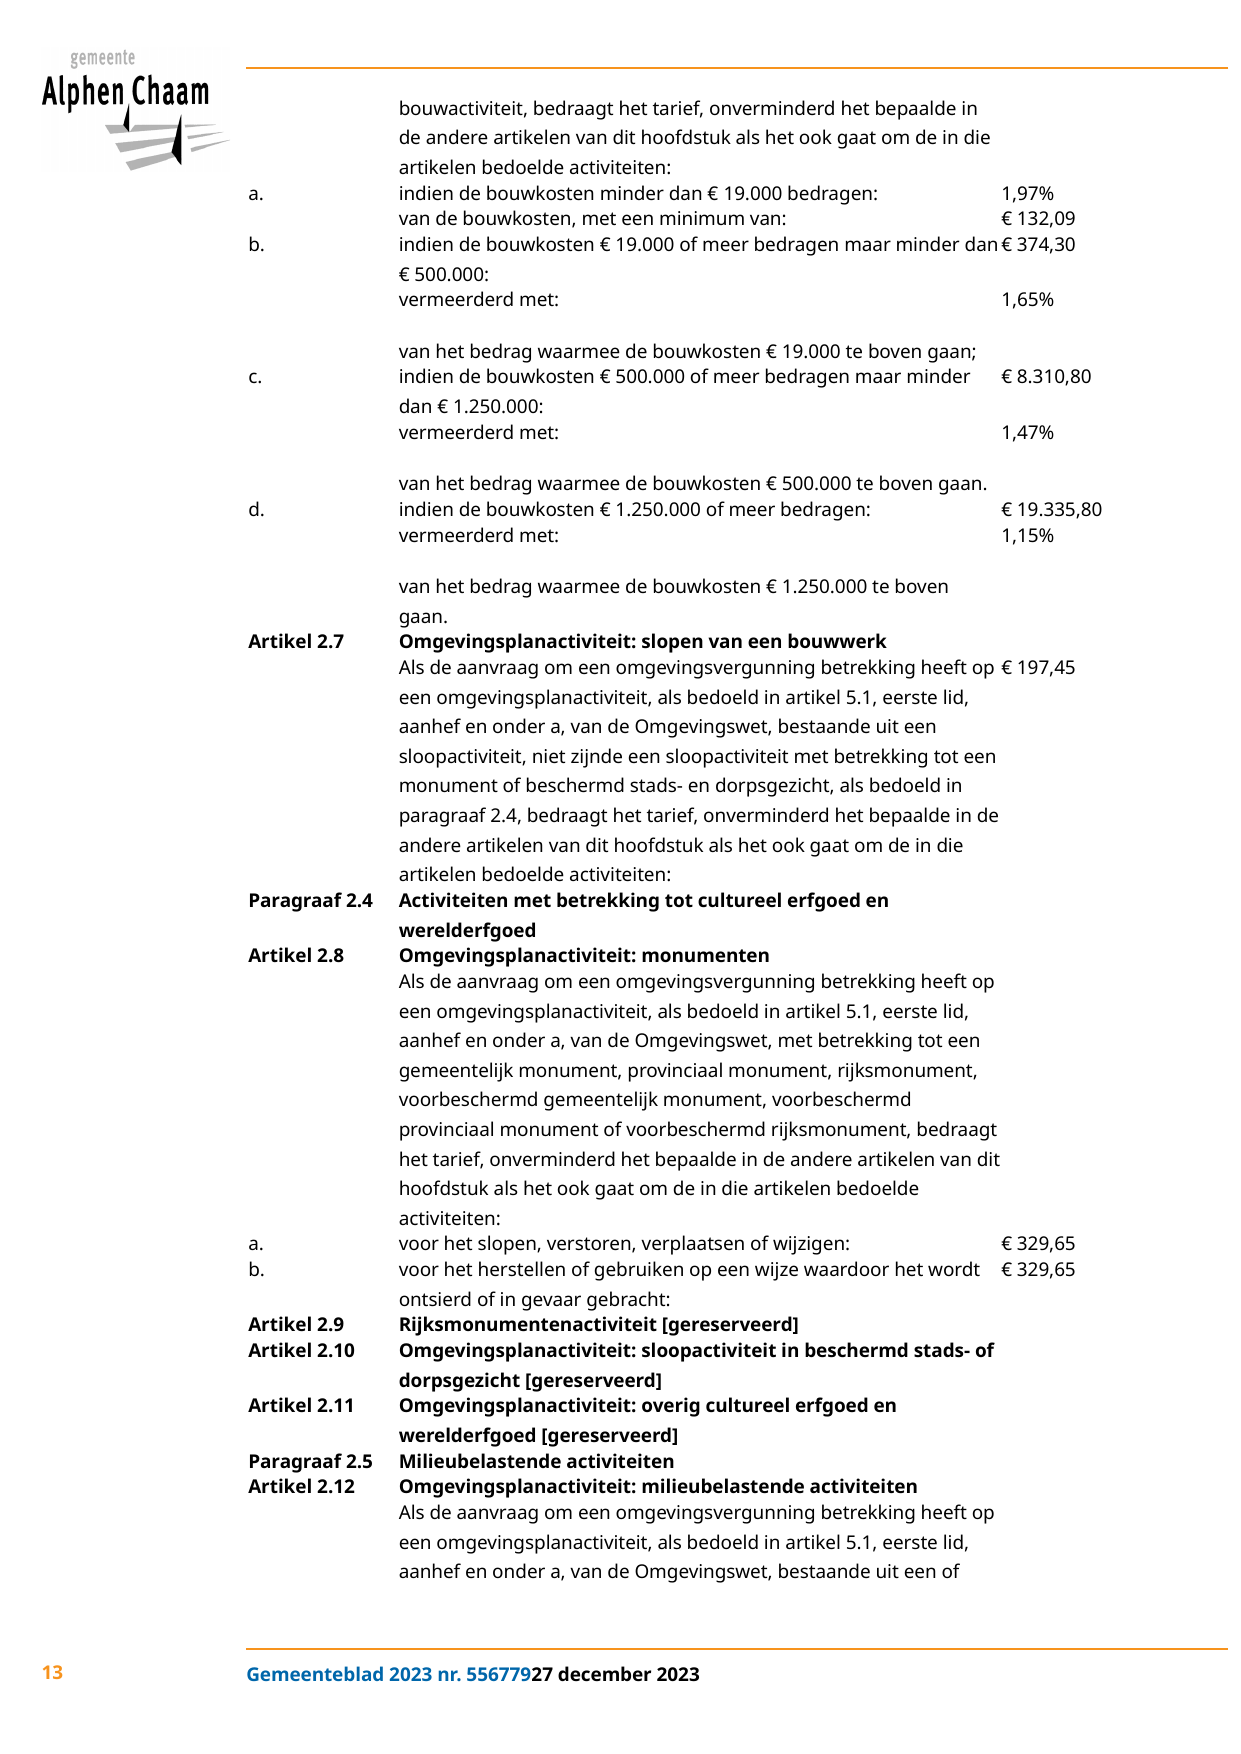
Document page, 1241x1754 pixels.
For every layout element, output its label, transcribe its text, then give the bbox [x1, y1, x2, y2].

table_cell Omgevingsplanactiviteit: slopen van een bouwwerk [399, 629, 1001, 654]
table_cell Artikel 2.8 [248, 943, 398, 968]
table_cell [1001, 312, 1152, 338]
table_cell € 374,30 [1001, 231, 1152, 286]
table_cell [248, 968, 398, 1231]
table_cell € 19.335,80 [1001, 496, 1152, 522]
table_cell [1001, 548, 1152, 573]
table_cell [1001, 1312, 1152, 1337]
table_cell vermeerderd met: [399, 522, 1001, 548]
table_cell vermeerderd met: [399, 286, 1001, 312]
table_cell indien de bouwkosten € 1.250.000 of meer bedragen: [399, 496, 1001, 522]
table_cell [248, 654, 398, 887]
table_cell Omgevingsplanactiviteit: monumenten [399, 943, 1001, 968]
table_cell [1001, 445, 1152, 470]
table_cell [1001, 1393, 1152, 1448]
table_cell € 329,65 [1001, 1256, 1152, 1312]
table_cell Als de aanvraag om een omgevingsvergunning betrekking heeft op een omgevingsplanactiviteit, als bedoeld in artikel 5.1, eerste lid, aanhef en onder a, van de Omgevingswet, bestaande uit een of [399, 1500, 1001, 1584]
table_cell Omgevingsplanactiviteit: milieubelastende activiteiten [399, 1474, 1001, 1499]
table_cell [248, 522, 398, 548]
table_cell Artikel 2.10 [248, 1338, 398, 1393]
table_cell [248, 338, 398, 364]
table_cell [1001, 338, 1152, 364]
table_cell [1001, 1474, 1152, 1499]
table_cell indien de bouwkosten € 500.000 of meer bedragen maar minder dan € 1.250.000: [399, 364, 1001, 419]
table_cell Artikel 2.11 [248, 1393, 398, 1448]
table_cell van het bedrag waarmee de bouwkosten € 1.250.000 te boven gaan. [399, 573, 1001, 629]
table_cell Artikel 2.12 [248, 1474, 398, 1499]
table_cell a. [248, 1231, 398, 1256]
table_cell Artikel 2.9 [248, 1312, 398, 1337]
table_cell [248, 573, 398, 629]
table_cell [248, 205, 398, 231]
table_cell 1,97% [1001, 180, 1152, 205]
table_cell Rijksmonumentenactiviteit [gereserveerd] [399, 1312, 1001, 1337]
table_cell [1001, 629, 1152, 654]
table_cell [248, 419, 398, 445]
table_cell [1001, 887, 1152, 942]
table_cell van de bouwkosten, met een minimum van: [399, 205, 1001, 231]
table_cell [1001, 1500, 1152, 1584]
table_cell [1001, 943, 1152, 968]
table_cell b. [248, 1256, 398, 1312]
table_cell Als de aanvraag om een omgevingsvergunning betrekking heeft op een omgevingsplanactiviteit, als bedoeld in artikel 5.1, eerste lid, aanhef en onder a, van de Omgevingswet, met betrekking tot een gemeentelijk monument, provinciaal monument, rijksmonument, voorbeschermd gemeentelijk monument, voorbeschermd provinciaal monument of voorbeschermd rijksmonument, bedraagt het tarief, onverminderd het bepaalde in de andere artikelen van dit hoofdstuk als het ook gaat om de in die artikelen bedoelde activiteiten: [399, 968, 1001, 1231]
table_cell € 197,45 [1001, 654, 1152, 887]
table_cell [1001, 1338, 1152, 1393]
table_cell indien de bouwkosten minder dan € 19.000 bedragen: [399, 180, 1001, 205]
table_cell [1001, 1448, 1152, 1474]
table_cell [399, 312, 1001, 338]
table_cell € 8.310,80 [1001, 364, 1152, 419]
table_cell 1,47% [1001, 419, 1152, 445]
table_cell [248, 470, 398, 496]
table_cell Paragraaf 2.4 [248, 887, 398, 942]
table_cell d. [248, 496, 398, 522]
table_cell [1001, 573, 1152, 629]
table_cell voor het slopen, verstoren, verplaatsen of wijzigen: [399, 1231, 1001, 1256]
picture [41, 47, 231, 172]
table_cell Milieubelastende activiteiten [399, 1448, 1001, 1474]
table_cell voor het herstellen of gebruiken op een wijze waardoor het wordt ontsierd of in gevaar gebracht: [399, 1256, 1001, 1312]
table_cell vermeerderd met: [399, 419, 1001, 445]
table_cell 1,15% [1001, 522, 1152, 548]
table_cell a. [248, 180, 398, 205]
table_cell c. [248, 364, 398, 419]
table_cell [399, 445, 1001, 470]
table_cell [248, 312, 398, 338]
table_cell [248, 95, 398, 180]
table_cell van het bedrag waarmee de bouwkosten € 19.000 te boven gaan; [399, 338, 1001, 364]
table_cell € 132,09 [1001, 205, 1152, 231]
table_cell Omgevingsplanactiviteit: overig cultureel erfgoed en werelderfgoed [gereserveerd] [399, 1393, 1001, 1448]
table_cell Paragraaf 2.5 [248, 1448, 398, 1474]
table_cell [1001, 95, 1152, 180]
table_cell indien de bouwkosten € 19.000 of meer bedragen maar minder dan € 500.000: [399, 231, 1001, 286]
table_cell van het bedrag waarmee de bouwkosten € 500.000 te boven gaan. [399, 470, 1001, 496]
table_cell [248, 1500, 398, 1584]
table_cell Artikel 2.7 [248, 629, 398, 654]
table_cell € 329,65 [1001, 1231, 1152, 1256]
table_cell Omgevingsplanactiviteit: sloopactiviteit in beschermd stads- of dorpsgezicht [gereserveerd] [399, 1338, 1001, 1393]
table_cell [248, 286, 398, 312]
table_cell [399, 548, 1001, 573]
table_cell [248, 445, 398, 470]
table_cell [248, 548, 398, 573]
table_cell bouwactiviteit, bedraagt het tarief, onverminderd het bepaalde in de andere artikelen van dit hoofdstuk als het ook gaat om de in die artikelen bedoelde activiteiten: [399, 95, 1001, 180]
table_cell [1001, 968, 1152, 1231]
table_cell 1,65% [1001, 286, 1152, 312]
table_cell [1001, 470, 1152, 496]
table_cell Als de aanvraag om een omgevingsvergunning betrekking heeft op een omgevingsplanactiviteit, als bedoeld in artikel 5.1, eerste lid, aanhef en onder a, van de Omgevingswet, bestaande uit een sloopactiviteit, niet zijnde een sloopactiviteit met betrekking tot een monument of beschermd stads- en dorpsgezicht, als bedoeld in paragraaf 2.4, bedraagt het tarief, onverminderd het bepaalde in de andere artikelen van dit hoofdstuk als het ook gaat om de in die artikelen bedoelde activiteiten: [399, 654, 1001, 887]
table_cell b. [248, 231, 398, 286]
table_cell Activiteiten met betrekking tot cultureel erfgoed en werelderfgoed [399, 887, 1001, 942]
